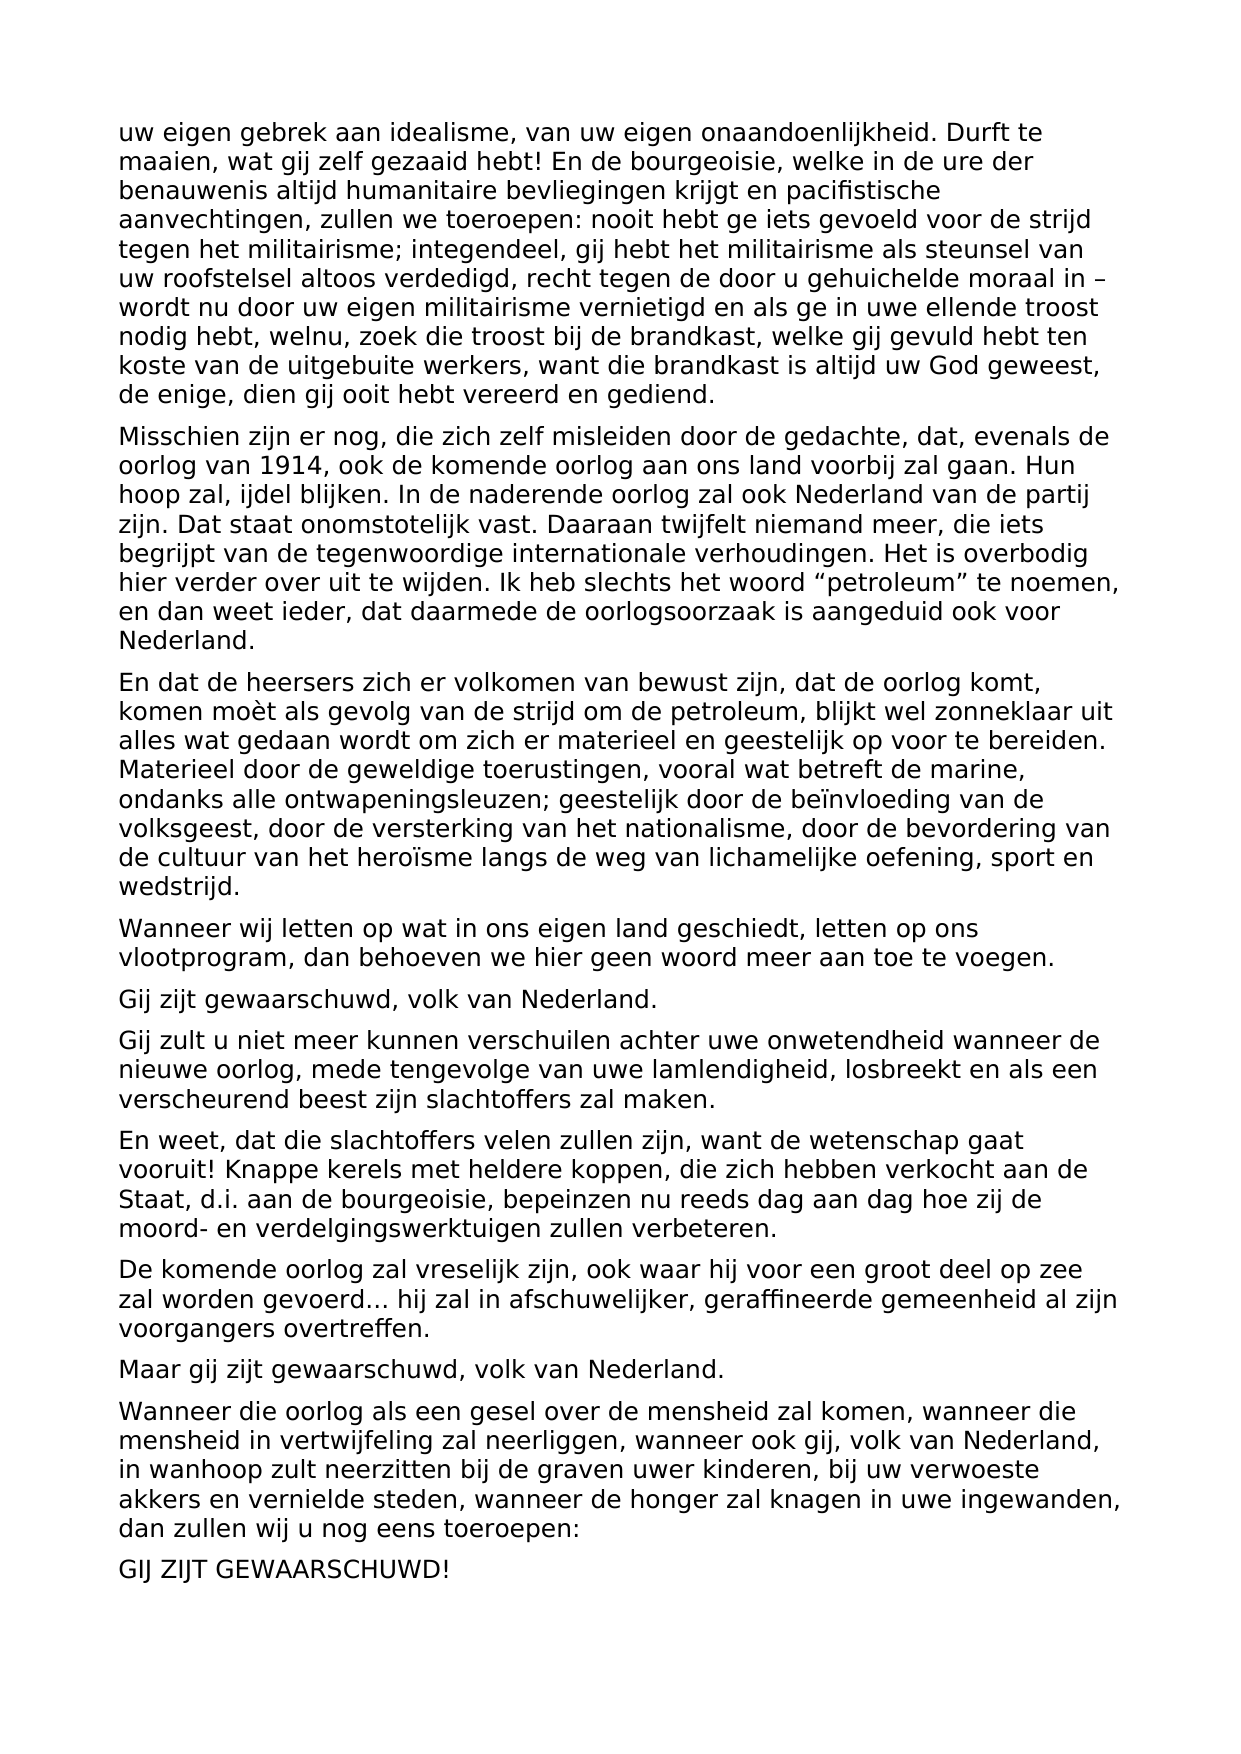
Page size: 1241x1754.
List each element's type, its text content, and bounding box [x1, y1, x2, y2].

text Wanneer die oorlog als een gesel over de mensheid zal komen, wanneer die mensheid in vertwijfeling zal neerliggen, wanneer ook gij, volk van Nederland, in wanhoop zult neerzitten bij de graven uwer kinderen, bij uw verwoeste akkers en vernielde steden, wanneer de honger zal knagen in uwe ingewanden, dan zullen wij u nog eens toeroepen: [118, 1397, 1122, 1543]
text Misschien zijn er nog, die zich zelf misleiden door de gedachte, dat, evenals de oorlog van 1914, ook de komende oorlog aan ons land voorbij zal gaan. Hun hoop zal, ijdel blijken. In de naderende oorlog zal ook Nederland van de partij zijn. Dat staat onomstotelijk vast. Daaraan twijfelt niemand meer, die iets begrijpt van de tegenwoordige internationale verhoudingen. Het is overbodig hier verder over uit te wijden. Ik heb slechts het woord “petroleum” te noemen, en dan weet ieder, dat daarmede de oorlogsoorzaak is aangeduid ook voor Nederland. [118, 422, 1122, 656]
text Maar gij zijt gewaarschuwd, volk van Nederland. [118, 1356, 1122, 1385]
text Gij zijt gewaarschuwd, volk van Nederland. [118, 985, 1122, 1014]
text En dat de heersers zich er volkomen van bewust zijn, dat de oorlog komt, komen moèt als gevolg van de strijd om de petroleum, blijkt wel zonneklaar uit alles wat gedaan wordt om zich er materieel en geestelijk op voor te bereiden. Materieel door de geweldige toerustingen, vooral wat betreft de marine, ondanks alle ontwapeningsleuzen; geestelijk door de beïnvloeding van de volksgeest, door de versterking van het nationalisme, door de bevordering van de cultuur van het heroïsme langs de weg van lichamelijke oefening, sport en wedstrijd. [118, 668, 1122, 901]
text De komende oorlog zal vreselijk zijn, ook waar hij voor een groot deel op zee zal worden gevoerd... hij zal in afschuwelijker, geraffineerde gemeenheid al zijn voorgangers overtreffen. [118, 1256, 1122, 1343]
text GIJ ZIJT GEWAARSCHUWD! [118, 1556, 1122, 1585]
text Gij zult u niet meer kunnen verschuilen achter uwe onwetendheid wanneer de nieuwe oorlog, mede tengevolge van uwe lamlendigheid, losbreekt en als een verscheurend beest zijn slachtoffers zal maken. [118, 1026, 1122, 1114]
text En weet, dat die slachtoffers velen zullen zijn, want de wetenschap gaat vooruit! Knappe kerels met heldere koppen, die zich hebben verkocht aan de Staat, d.i. aan de bourgeoisie, bepeinzen nu reeds dag aan dag hoe zij de moord- en verdelgingswerktuigen zullen verbeteren. [118, 1126, 1122, 1243]
text Wanneer wij letten op wat in ons eigen land geschiedt, letten op ons vlootprogram, dan behoeven we hier geen woord meer aan toe te voegen. [118, 914, 1122, 972]
text uw eigen gebrek aan idealisme, van uw eigen onaandoenlijkheid. Durft te maaien, wat gij zelf gezaaid hebt! En de bourgeoisie, welke in de ure der benauwenis altijd humanitaire bevliegingen krijgt en pacifistische aanvechtingen, zullen we toeroepen: nooit hebt ge iets gevoeld voor de strijd tegen het militairisme; integendeel, gij hebt het militairisme als steunsel van uw roofstelsel altoos verdedigd, recht tegen de door u gehuichelde moraal in – wordt nu door uw eigen militairisme vernietigd en als ge in uwe ellende troost nodig hebt, welnu, zoek die troost bij de brandkast, welke gij gevuld hebt ten koste van de uitgebuite werkers, want die brandkast is altijd uw God geweest, de enige, dien gij ooit hebt vereerd en gediend. [118, 118, 1122, 410]
